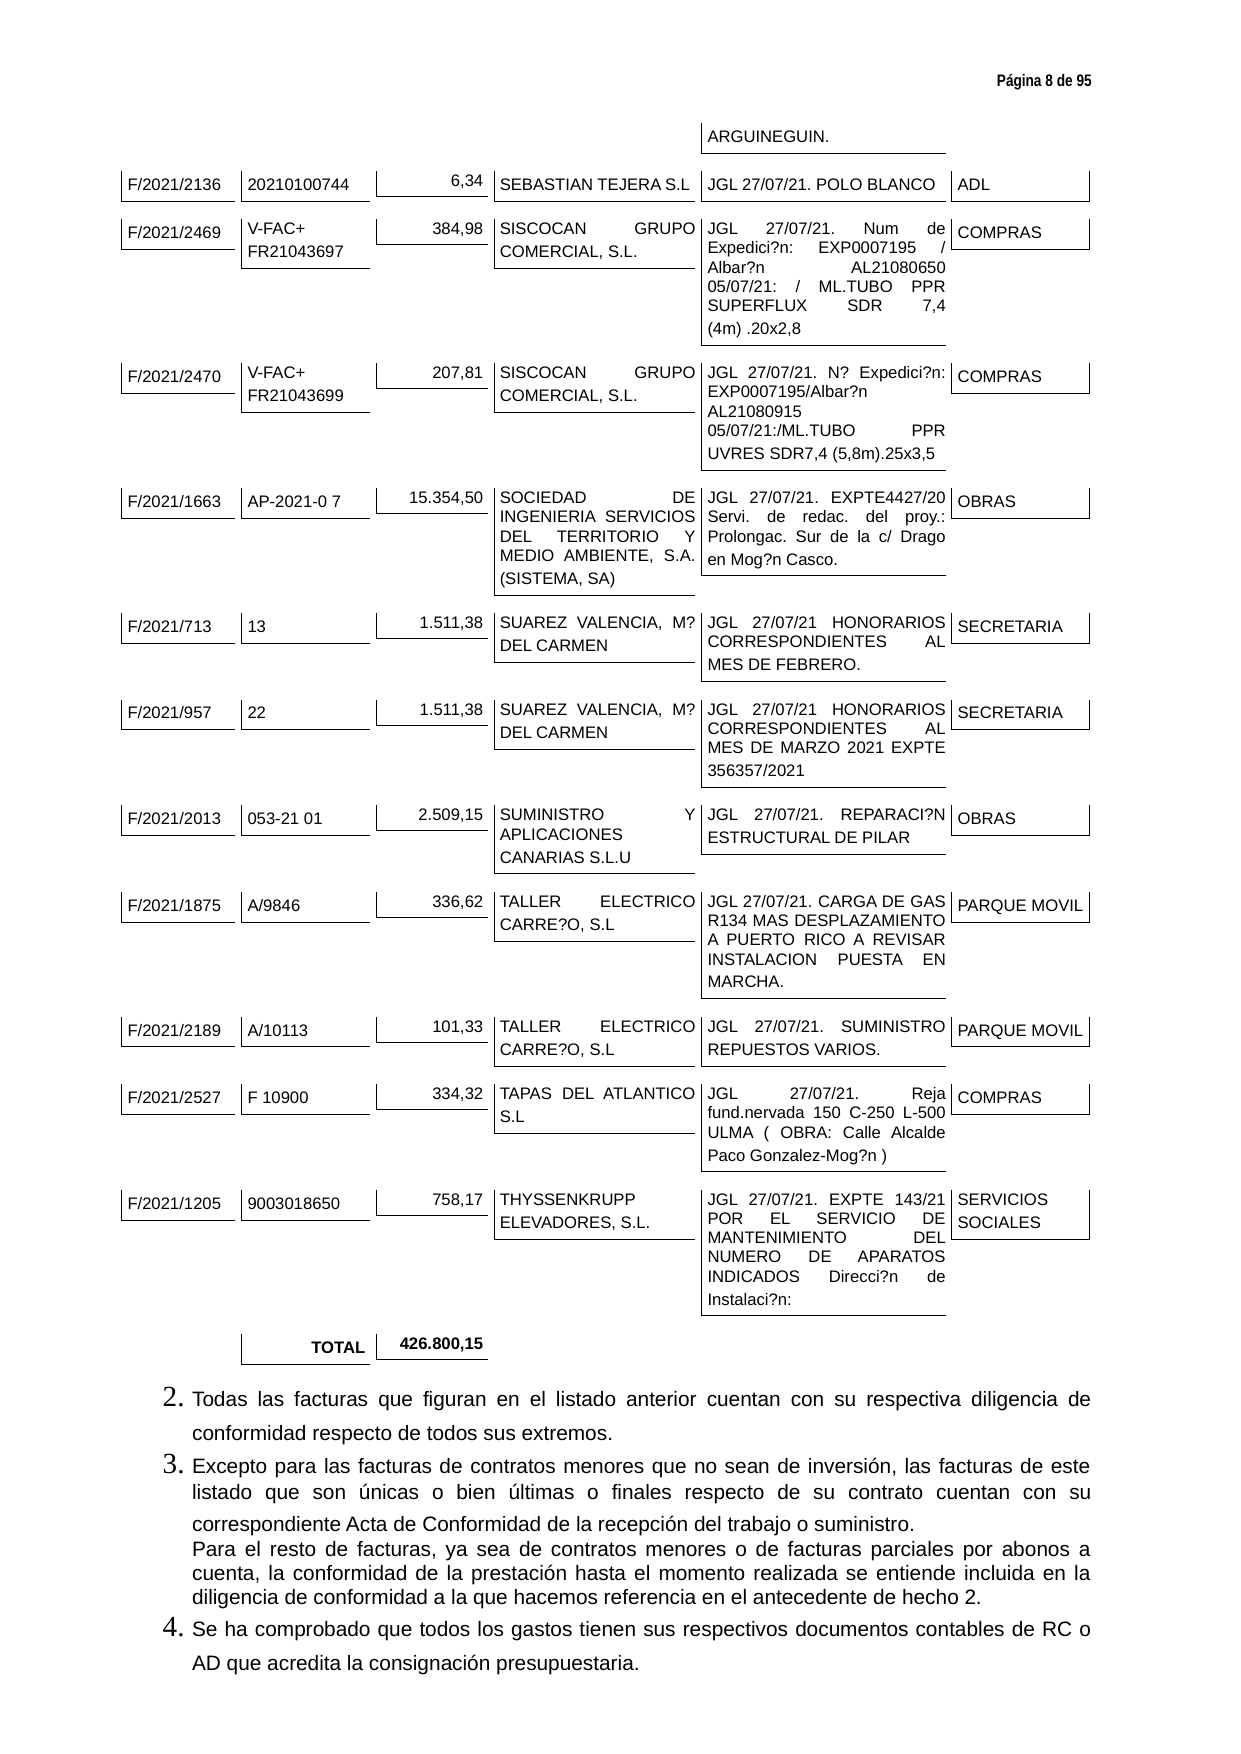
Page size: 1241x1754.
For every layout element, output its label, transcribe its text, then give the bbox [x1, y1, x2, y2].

table_cell SUAREZ VALENCIA, M? DEL CARMEN [491, 610, 698, 697]
table_cell OBRAS [949, 802, 1092, 889]
table_cell 13 [238, 610, 373, 697]
table_cell 426.800,15 [373, 1331, 491, 1379]
table_cell F 10900 [238, 1081, 373, 1187]
table_cell 6,34 [373, 168, 491, 216]
table_cell SEBASTIAN TEJERA S.L [491, 168, 698, 216]
table_cell JGL 27/07/21. N? Expedici?n: EXP0007195/Albar?n AL21080915 05/07/21:/ML.TUBO PPR UVRES SDR7,4 (5,8m).25x3,5 [698, 360, 948, 485]
table_cell [373, 120, 491, 168]
table_cell 053-21 01 [238, 802, 373, 889]
table_cell [491, 120, 698, 168]
table_cell JGL 27/07/21 HONORARIOS CORRESPONDIENTES AL MES DE MARZO 2021 EXPTE 356357/2021 [698, 697, 948, 802]
table_cell [238, 120, 373, 168]
table_cell 758,17 [373, 1187, 491, 1331]
table_cell JGL 27/07/21 HONORARIOS CORRESPONDIENTES AL MES DE FEBRERO. [698, 610, 948, 697]
table_cell TAPAS DEL ATLANTICO S.L [491, 1081, 698, 1187]
table_cell [491, 1331, 698, 1379]
table_cell 384,98 [373, 216, 491, 360]
list Excepto para las facturas de contratos menores que no sean de inversión, las facturas de este listado que son únicas o bien últimas o finales respecto de su contrato cuentan con su correspondiente Acta de Conformidad de la recepción del trabajo o suministro. [162, 1446, 1092, 1537]
table_cell JGL 27/07/21. REPARACI?N ESTRUCTURAL DE PILAR [698, 802, 948, 889]
table_cell AP-2021-0 7 [238, 485, 373, 610]
table_cell PARQUE MOVIL [949, 1014, 1092, 1081]
table_cell SUMINISTRO Y APLICACIONES CANARIAS S.L.U [491, 802, 698, 889]
table_cell JGL 27/07/21. EXPTE 143/21 POR EL SERVICIO DE MANTENIMIENTO DEL NUMERO DE APARATOS INDICADOS Direcci?n de Instalaci?n: [698, 1187, 948, 1331]
table_cell F/2021/2189 [118, 1014, 238, 1081]
table_cell SUAREZ VALENCIA, M? DEL CARMEN [491, 697, 698, 802]
table_cell 2.509,15 [373, 802, 491, 889]
table_cell A/9846 [238, 889, 373, 1014]
table_cell 336,62 [373, 889, 491, 1014]
table_cell F/2021/2470 [118, 360, 238, 485]
table_cell F/2021/2136 [118, 168, 238, 216]
table_cell COMPRAS [949, 216, 1092, 360]
table_cell JGL 27/07/21. EXPTE4427/20 Servi. de redac. del proy.: Prolongac. Sur de la c/ Drago en Mog?n Casco. [698, 485, 948, 610]
table_cell F/2021/2469 [118, 216, 238, 360]
table_cell TOTAL [238, 1331, 373, 1379]
table_cell PARQUE MOVIL [949, 889, 1092, 1014]
table_cell SECRETARIA [949, 610, 1092, 697]
table_cell SISCOCAN GRUPO COMERCIAL, S.L. [491, 216, 698, 360]
table_cell F/2021/1663 [118, 485, 238, 610]
table_cell TALLER ELECTRICO CARRE?O, S.L [491, 889, 698, 1014]
table_cell ADL [949, 168, 1092, 216]
table_cell [698, 1331, 948, 1379]
table_cell OBRAS [949, 485, 1092, 610]
table_cell SERVICIOS SOCIALES [949, 1187, 1092, 1331]
table_cell ARGUINEGUIN. [698, 120, 948, 168]
table_cell JGL 27/07/21. POLO BLANCO [698, 168, 948, 216]
table_cell 207,81 [373, 360, 491, 485]
table_cell SISCOCAN GRUPO COMERCIAL, S.L. [491, 360, 698, 485]
table_cell V-FAC+ FR21043699 [238, 360, 373, 485]
table_cell 22 [238, 697, 373, 802]
table_cell THYSSENKRUPP ELEVADORES, S.L. [491, 1187, 698, 1331]
table_cell F/2021/713 [118, 610, 238, 697]
table_cell A/10113 [238, 1014, 373, 1081]
table_cell F/2021/2013 [118, 802, 238, 889]
table_cell [118, 1331, 238, 1379]
list Todas las facturas que figuran en el listado anterior cuentan con su respectiva diligencia de conformidad respecto de todos sus extremos. [162, 1379, 1092, 1446]
table_cell 20210100744 [238, 168, 373, 216]
list Para el resto de facturas, ya sea de contratos menores o de facturas parciales por abonos a cuenta, la conformidad de la prestación hasta el momento realizada se entiende incluida en la diligencia de conformidad a la que hacemos referencia en el antecedente de hecho 2. [162, 1537, 1092, 1609]
table_cell 15.354,50 [373, 485, 491, 610]
table_cell [949, 120, 1092, 168]
table_cell F/2021/1875 [118, 889, 238, 1014]
table_cell TALLER ELECTRICO CARRE?O, S.L [491, 1014, 698, 1081]
table_cell F/2021/1205 [118, 1187, 238, 1331]
table_cell 1.511,38 [373, 697, 491, 802]
table_cell SOCIEDAD DE INGENIERIA SERVICIOS DEL TERRITORIO Y MEDIO AMBIENTE, S.A. (SISTEMA, SA) [491, 485, 698, 610]
table_cell V-FAC+ FR21043697 [238, 216, 373, 360]
table_cell JGL 27/07/21. Reja fund.nervada 150 C-250 L-500 ULMA ( OBRA: Calle Alcalde Paco Gonzalez-Mog?n ) [698, 1081, 948, 1187]
table_cell F/2021/957 [118, 697, 238, 802]
table_cell COMPRAS [949, 360, 1092, 485]
table_cell COMPRAS [949, 1081, 1092, 1187]
table_cell 334,32 [373, 1081, 491, 1187]
table_cell [949, 1331, 1092, 1379]
table_cell JGL 27/07/21. CARGA DE GAS R134 MAS DESPLAZAMIENTO A PUERTO RICO A REVISAR INSTALACION PUESTA EN MARCHA. [698, 889, 948, 1014]
table_cell 1.511,38 [373, 610, 491, 697]
list Se ha comprobado que todos los gastos tienen sus respectivos documentos contables de RC o AD que acredita la consignación presupuestaria. [162, 1609, 1092, 1676]
table_cell SECRETARIA [949, 697, 1092, 802]
table_cell [118, 120, 238, 168]
table_cell JGL 27/07/21. SUMINISTRO REPUESTOS VARIOS. [698, 1014, 948, 1081]
table_cell 101,33 [373, 1014, 491, 1081]
table_cell JGL 27/07/21. Num de Expedici?n: EXP0007195 / Albar?n AL21080650 05/07/21: / ML.TUBO PPR SUPERFLUX SDR 7,4 (4m) .20x2,8 [698, 216, 948, 360]
table_cell 9003018650 [238, 1187, 373, 1331]
table_cell F/2021/2527 [118, 1081, 238, 1187]
